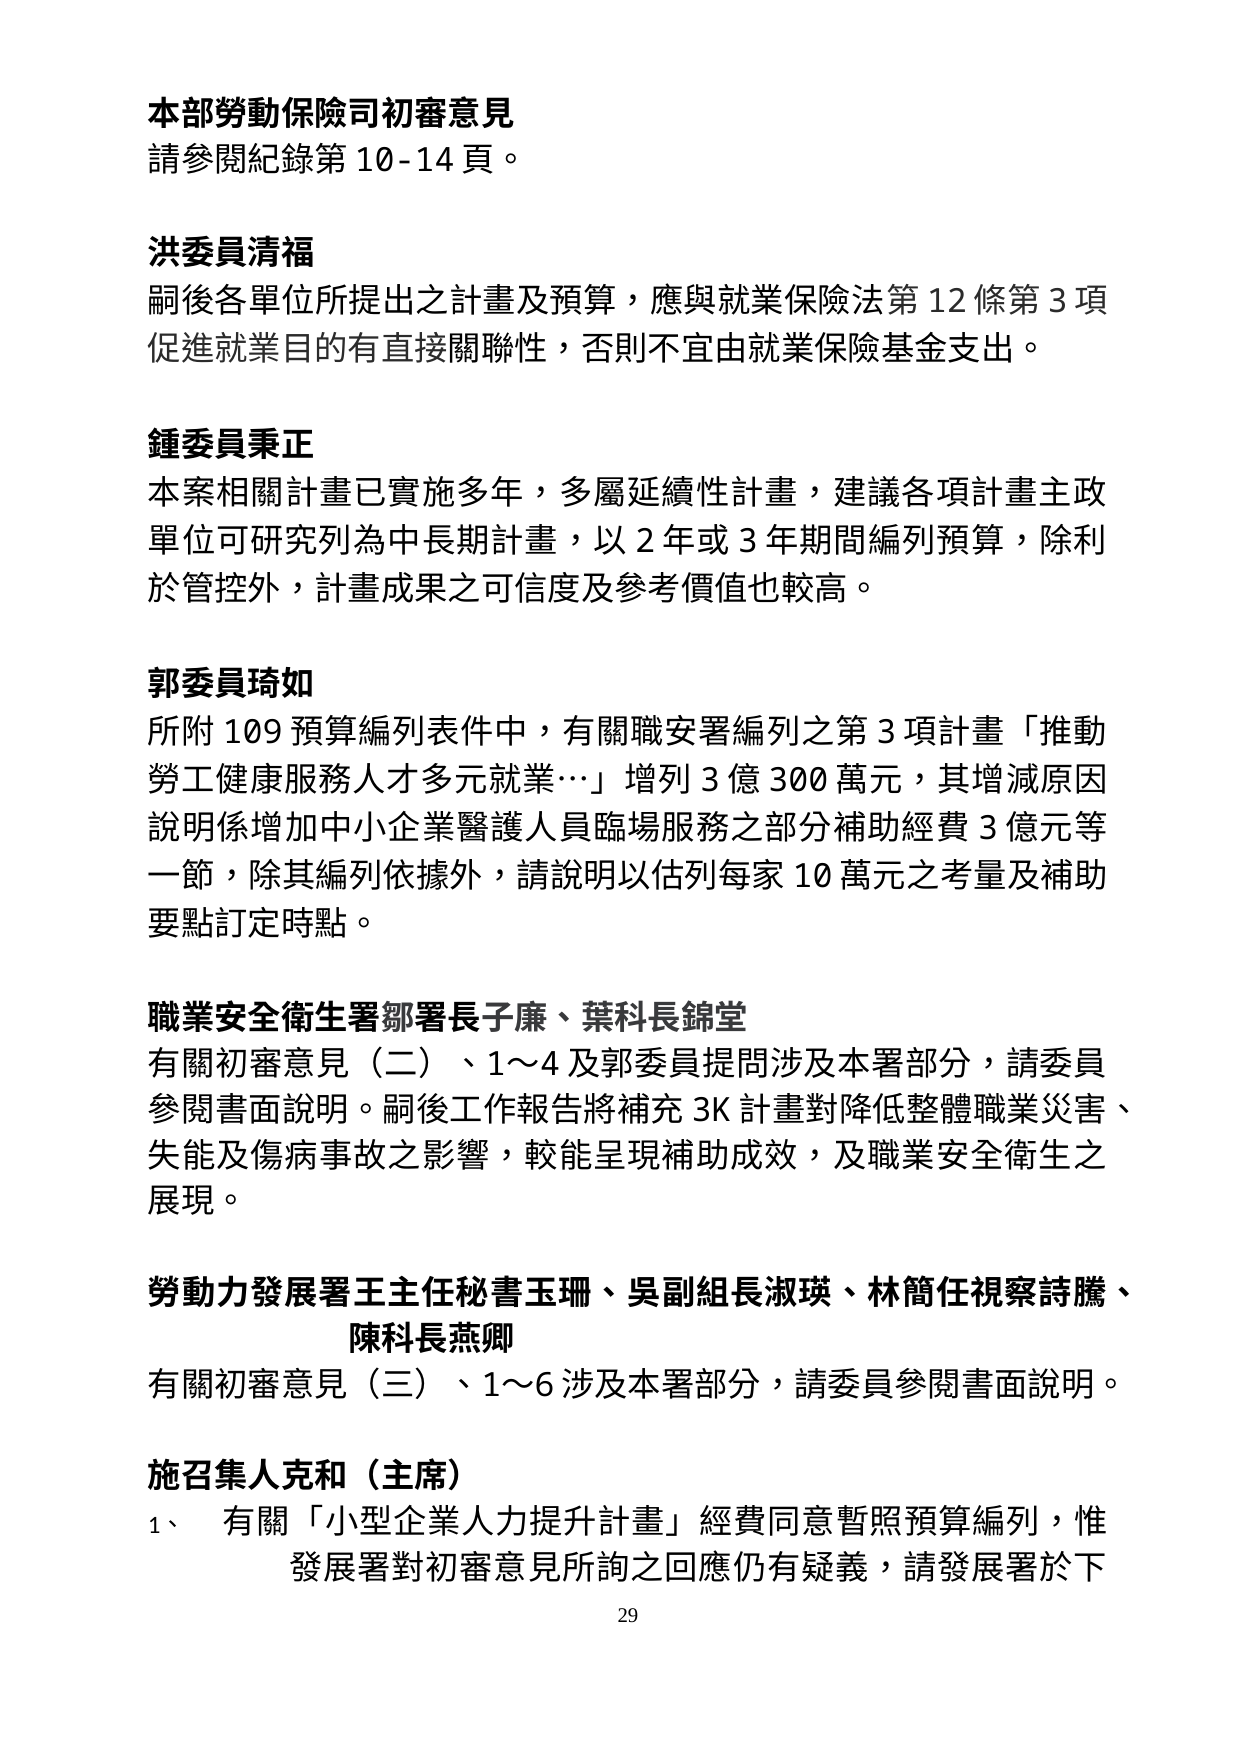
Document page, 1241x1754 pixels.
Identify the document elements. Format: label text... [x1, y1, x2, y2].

text 鍾委員秉正 [148, 418, 1107, 466]
list 有關「小型企業人力提升計畫」經費同意暫照預算編列，惟發展署對初審意見所詢之回應仍有疑義，請發展署於下 [148, 1497, 1107, 1589]
text 本案相關計畫已實施多年，多屬延續性計畫，建議各項計畫主政單位可研究列為中長期計畫，以2年或3年期間編列預算，除利於管控外，計畫成果之可信度及參考價值也較高。 [148, 466, 1107, 609]
text 所附109預算編列表件中，有關職安署編列之第3項計畫「推動勞工健康服務人才多元就業…」增列3億300萬元，其增減原因說明係增加中小企業醫護人員臨場服務之部分補助經費3億元等一節，除其編列依據外，請說明以估列每家10萬元之考量及補助要點訂定時點。 [148, 705, 1107, 945]
text 有關初審意見（三）、1〜6涉及本署部分，請委員參閱書面說明。 [148, 1359, 1107, 1405]
text 洪委員清福 [148, 226, 1107, 274]
text 職業安全衛生署鄒署長子廉、葉科長錦堂 [148, 993, 1107, 1039]
text 嗣後各單位所提出之計畫及預算，應與就業保險法第12條第3項促進就業目的有直接關聯性，否則不宜由就業保險基金支出。 [148, 274, 1107, 370]
text 請參閱紀錄第10-14頁。 [148, 134, 1107, 180]
text 勞動力發展署王主任秘書玉珊、吳副組長淑瑛、林簡任視察詩騰、陳科長燕卿 [148, 1268, 1107, 1359]
text 本部勞動保險司初審意見 [148, 89, 1107, 134]
text 郭委員琦如 [148, 657, 1107, 705]
text 施召集人克和（主席） [148, 1451, 1107, 1497]
text 有關初審意見（二）、1〜4及郭委員提問涉及本署部分，請委員參閱書面說明。嗣後工作報告將補充3K計畫對降低整體職業災害、失能及傷病事故之影響，較能呈現補助成效，及職業安全衛生之展現。 [148, 1039, 1107, 1222]
